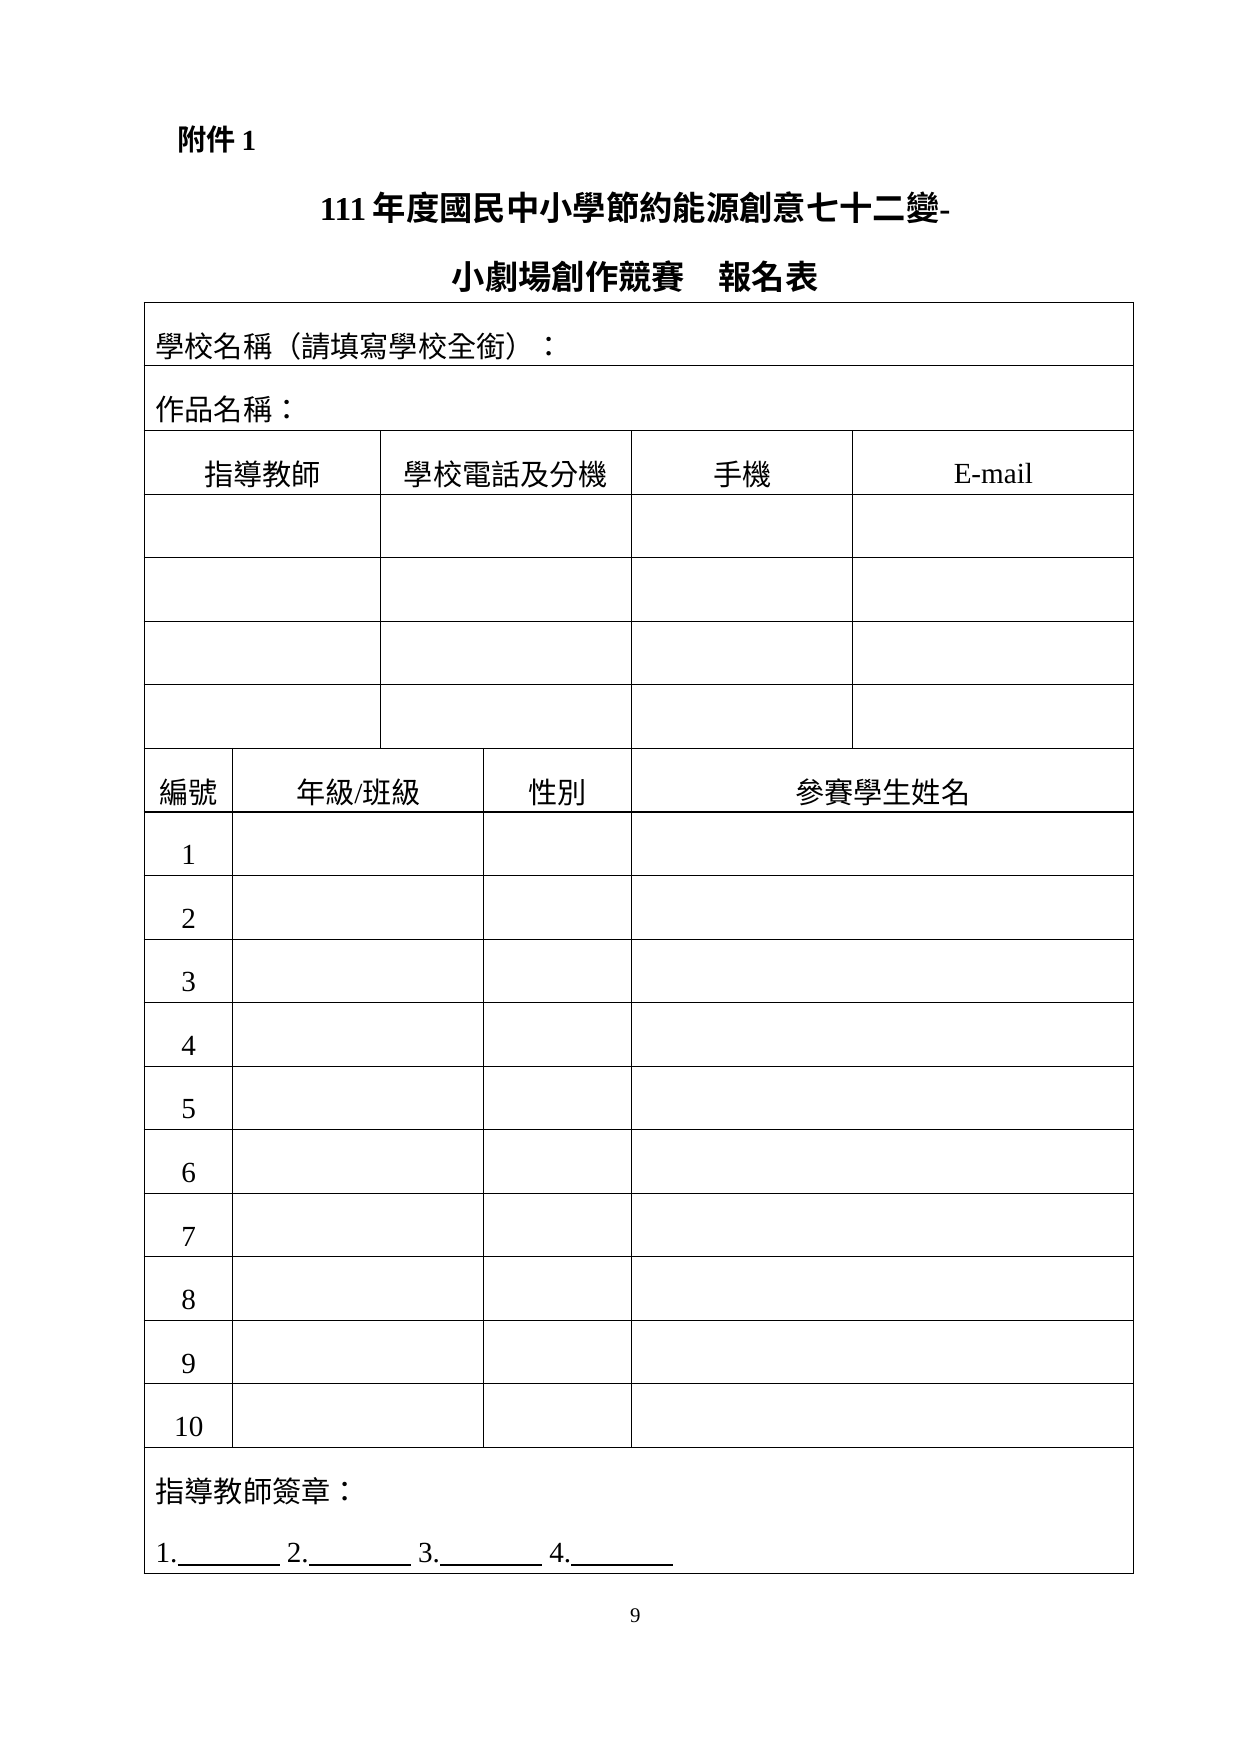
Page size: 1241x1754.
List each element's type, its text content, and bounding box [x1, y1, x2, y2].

table_cell 編號 [145, 749, 232, 811]
text 小劇場創作競賽 報名表 [177, 233, 1092, 296]
table_cell [632, 940, 1133, 1002]
table_cell [233, 813, 483, 875]
table_cell [233, 876, 483, 938]
table_cell 參賽學生姓名 [632, 749, 1133, 811]
table_cell [632, 685, 852, 748]
table_cell [233, 1321, 483, 1383]
table_cell 9 [145, 1321, 232, 1383]
table_cell [381, 558, 631, 621]
table_cell [145, 622, 380, 684]
table_cell [632, 1384, 1133, 1447]
table_cell [632, 1194, 1133, 1256]
table_cell 指導教師簽章： 1. 2. 3. 4. [145, 1448, 1133, 1573]
table_cell [853, 622, 1133, 684]
table_cell 5 [145, 1067, 232, 1129]
table_cell [233, 1003, 483, 1066]
table_cell [484, 1257, 631, 1320]
table_cell [145, 685, 380, 748]
table_cell [853, 558, 1133, 621]
table_cell [233, 1194, 483, 1256]
table_cell [484, 1003, 631, 1066]
table_cell 手機 [632, 431, 852, 494]
table_cell [233, 1067, 483, 1129]
table_cell [632, 1067, 1133, 1129]
table_cell 學校電話及分機 [381, 431, 631, 494]
table_cell [381, 685, 631, 748]
text 附件1 [177, 96, 1092, 158]
table_cell [484, 1130, 631, 1193]
table_cell [632, 1003, 1133, 1066]
table_cell [632, 1257, 1133, 1320]
table_cell [632, 622, 852, 684]
table_cell 作品名稱： [145, 366, 1133, 430]
table_cell [233, 1257, 483, 1320]
table_cell 3 [145, 940, 232, 1002]
table_cell [381, 495, 631, 557]
table_cell [632, 558, 852, 621]
table_cell 年級/班級 [233, 749, 483, 811]
table_cell 10 [145, 1384, 232, 1447]
table_cell [853, 685, 1133, 748]
table_cell [484, 940, 631, 1002]
table_cell 8 [145, 1257, 232, 1320]
table_cell E-mail [853, 431, 1133, 494]
table_cell [233, 940, 483, 1002]
table_cell 性別 [484, 749, 631, 811]
table_cell [484, 876, 631, 938]
table_cell [484, 813, 631, 875]
table_cell [632, 495, 852, 557]
table_cell [632, 876, 1133, 938]
table_cell [632, 813, 1133, 875]
table_cell [145, 558, 380, 621]
table_cell [484, 1067, 631, 1129]
table_cell 1 [145, 813, 232, 875]
table_cell [484, 1384, 631, 1447]
text 111年度國民中小學節約能源創意七十二變- [177, 164, 1092, 227]
table_cell 指導教師 [145, 431, 380, 494]
table_cell [381, 622, 631, 684]
table_cell [632, 1321, 1133, 1383]
table_cell 4 [145, 1003, 232, 1066]
table_cell [233, 1130, 483, 1193]
table_cell 7 [145, 1194, 232, 1256]
table_cell 6 [145, 1130, 232, 1193]
table_cell 2 [145, 876, 232, 938]
table_cell [484, 1194, 631, 1256]
table_cell [233, 1384, 483, 1447]
table_cell [484, 1321, 631, 1383]
table_cell [145, 495, 380, 557]
table_cell [853, 495, 1133, 557]
table_header 學校名稱（請填寫學校全銜）： [145, 303, 1133, 365]
table_cell [632, 1130, 1133, 1193]
